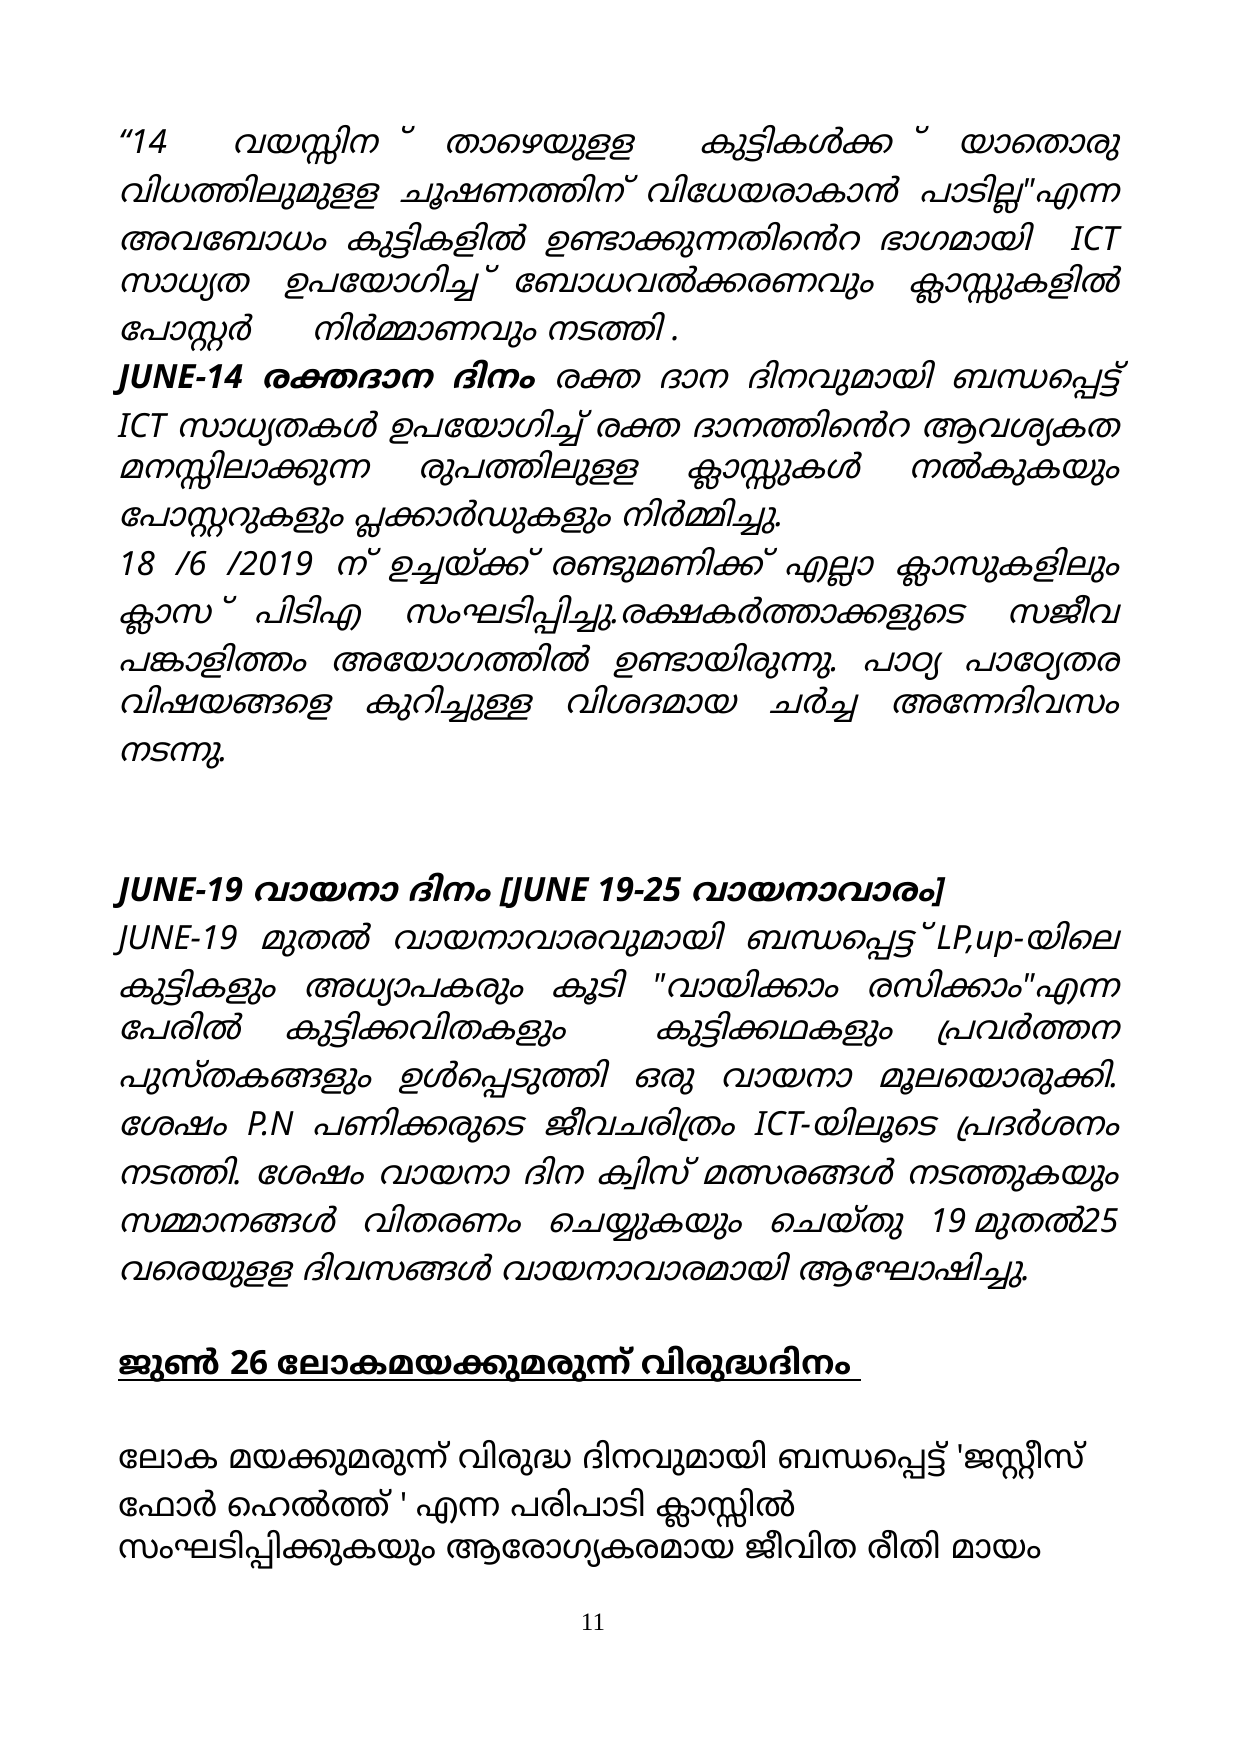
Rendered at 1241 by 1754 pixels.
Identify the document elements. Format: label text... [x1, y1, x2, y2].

text ലോക മയക്കുമരുന്ന് വിരുദ്ധ ദിനവുമായി ബന്ധപ്പെട്ട് 'ജസ്റ്റീസ് ഫോർ ഹെല്‍ത്ത് ' എന്ന പരിപാടി ക്ലാസ്സില്‍ സംഘടിപ്പിക്കുകയും ആരോഗ്യകരമായ ജീവിത രീതി മായം [118, 1433, 1122, 1571]
text 18 /6 /2019 ന് ഉച്ചയ്ക്ക് രണ്ടുമണിക്ക് എല്ലാ ക്ലാസുകളിലും ക്ലാസ് പിടിഎ സംഘടിപ്പിച്ചു.രക്ഷകർത്താക്കളുടെ സജീവ പങ്കാളിത്തം അയോഗത്തിൽ ഉണ്ടായിരുന്നു. പാഠ്യ പാഠ്യേതര വിഷയങ്ങളെ കുറിച്ചുള്ള വിശദമായ ചർച്ച അന്നേദിവസം നടന്നു. [118, 539, 1122, 774]
text JUNE-14 രക്തദാന ദിനം രക്ത ദാന ദിനവുമായി ബന്ധപ്പെട്ട് ICT സാധ്യതകൾ ഉപയോഗിച്ച് രക്ത ദാനത്തിൻെറ ആവശ്യകത മനസ്സിലാക്കുന്ന രുപത്തിലുളള ക്ലാസ്സുകൾ നൽകുകയും പോസ്റ്ററുകളും പ്ലക്കാർഡുകളും നിർമ്മിച്ചു. [118, 353, 1122, 539]
text JUNE-19 വായനാ ദിനം [JUNE 19-25 വായനാവാരം] [118, 865, 1122, 914]
text ജുണ്‍ 26 ലോകമയക്കുമരുന്ന് വിരുദ്ധദിനം [118, 1339, 1122, 1387]
text JUNE-19 മുതൽ വായനാവാരവുമായി ബന്ധപ്പെട്ട് LP,up-യിലെ കുട്ടികളും അധ്യാപകരും കൂടി "വായിക്കാം രസിക്കാം"എന്ന പേരിൽ കുട്ടിക്കവിതകളും കുട്ടിക്കഥകളും പ്രവർത്തന പുസ്തകങ്ങളും ഉൾപ്പെടുത്തി ഒരു വായനാ മൂലയൊരുക്കി. ശേഷം P.N പണിക്കരുടെ ജീവചരിത്രം ICT-യിലൂടെ പ്രദർശനം നടത്തി. ശേഷം വായനാ ദിന ക്വിസ് മത്സരങ്ങൾ നടത്തുകയും സമ്മാനങ്ങൾ വിതരണം ചെയ്യുകയും ചെയ്തു 19മുതല്‍25 വരെയുളള ദിവസങ്ങൾ വായനാവാരമായി ആഘോഷിച്ചു. [118, 914, 1122, 1293]
text “14 വയസ്സിന് താഴെയുളള കുട്ടികൾക്ക് യാതൊരു വിധത്തിലുമുളള ചൂഷണത്തിന് വിധേയരാകാൻ പാടില്ല"എന്ന അവബോധം കുട്ടികളിൽ ഉണ്ടാക്കുന്നതിൻെറ ഭാഗമായി ICT സാധ്യത ഉപയോഗിച്ച് ബോധവൽക്കരണവും ക്ലാസ്സുകളിൽ പോസ്റ്റർ നിർമ്മാണവും നടത്തി . [118, 118, 1122, 353]
